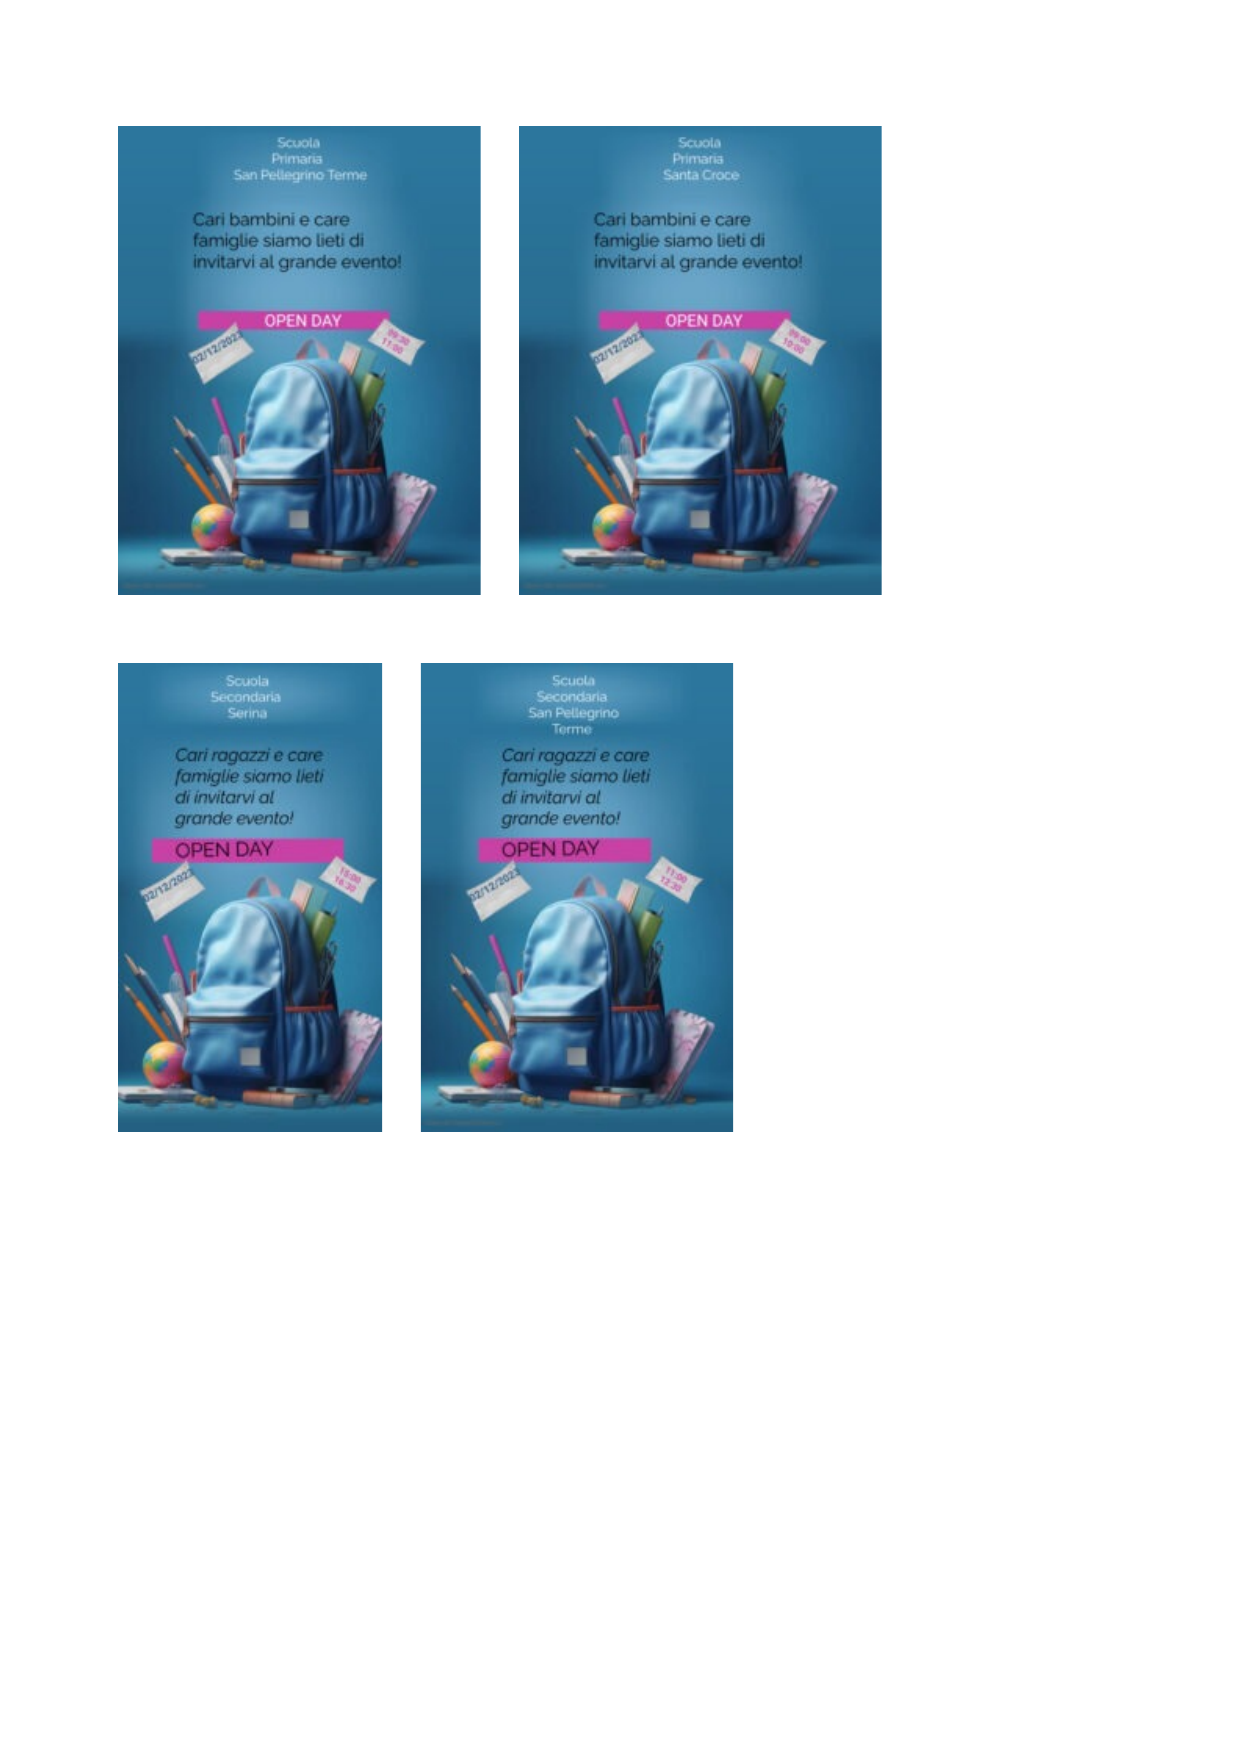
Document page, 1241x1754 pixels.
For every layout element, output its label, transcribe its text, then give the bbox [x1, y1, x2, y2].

text open day INFANZIA RIGOSA2023-2024 [118, 118, 1122, 1187]
picture [420, 663, 734, 1132]
picture [519, 126, 882, 595]
picture [118, 663, 383, 1132]
picture [118, 126, 481, 595]
